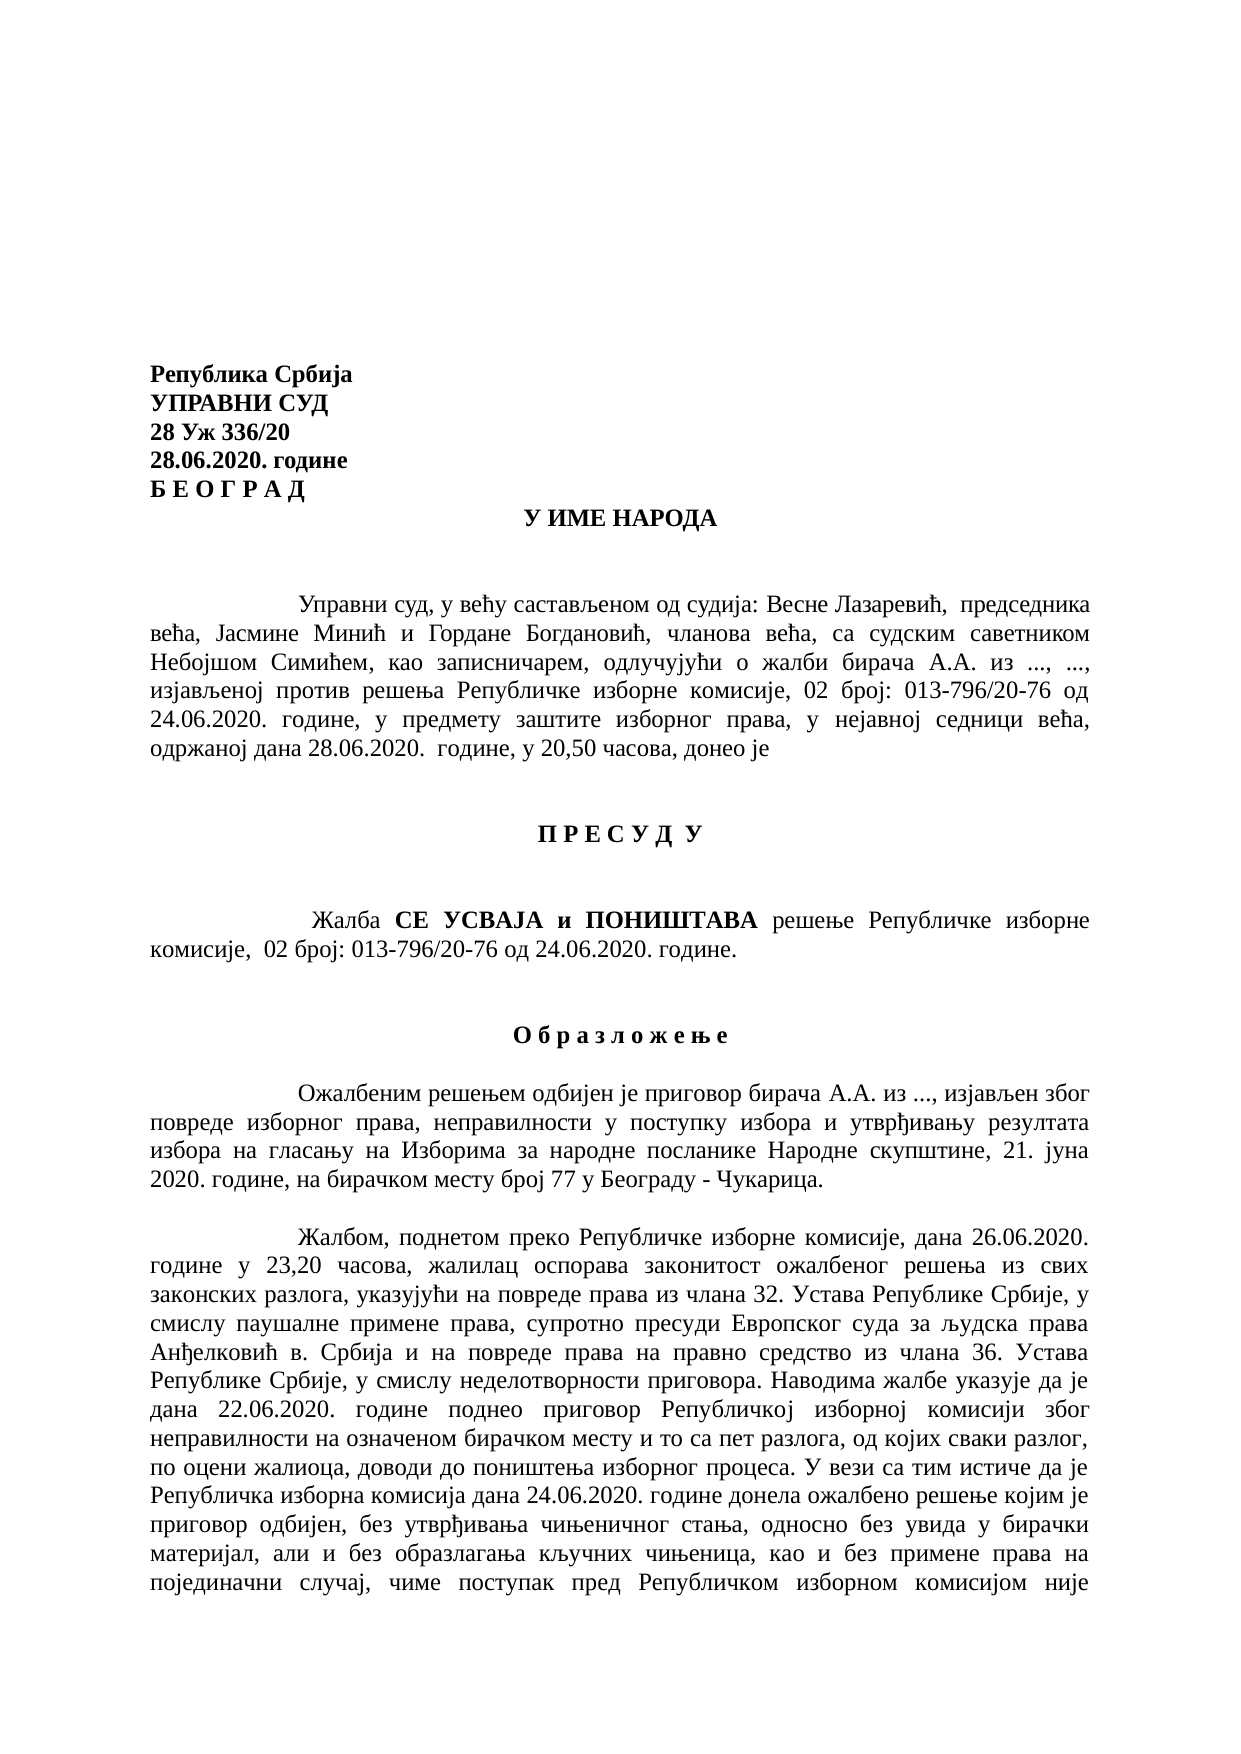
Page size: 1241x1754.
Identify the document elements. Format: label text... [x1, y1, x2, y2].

text 28 Уж 336/20 [150, 417, 1090, 445]
text О б р а з л о ж е њ е [150, 1020, 1090, 1049]
text Управни суд, у већу састављеном од судија: Весне Лазаревић, председника већа, Јасмине Минић и Гордане Богдановић, чланова већа, са судским саветником Небојшом Симићем, као записничарем, одлучујући о жалби бирача А.А. из ..., ..., изјављеној против решења Републичке изборне комисије, 02 број: 013-796/20-76 од 24.06.2020. године, у предмету заштите изборног права, у нејавној седници већа, одржаној дана 28.06.2020. године, у 20,50 часова, донео је [150, 589, 1090, 762]
text Б Е О Г Р А Д [150, 474, 1090, 503]
text Жалбом, поднетом преко Републичке изборне комисије, дана 26.06.2020. године у 23,20 часова, жалилац оспорава законитост ожалбеног решења из свих законских разлога, указујући на повреде права из члана 32. Устава Републике Србије, у смислу паушалне примене права, супротно пресуди Европског суда за људска права Анђелковић в. Србија и на повреде права на правно средство из члана 36. Устава Републике Србије, у смислу неделотворности приговора. Наводима жалбе указује да је дана 22.06.2020. године поднео приговор Републичкоj изборној комисији због неправилности на означеном бирачком месту и то са пет разлога, од којих сваки разлог, по оцени жалиоца, доводи до поништења изборног процеса. У вези са тим истиче да је Републичка изборна комисија дана 24.06.2020. године донела ожалбено решење којим је приговор одбијен, без утврђивања чињеничног стања, односно без увида у бирачки материјал, али и без образлагања кључних чињеница, као и без примене права на појединачни случај, чиме поступак пред Републичком изборном комисијом није [150, 1222, 1090, 1595]
text П Р Е С У Д У [150, 819, 1090, 848]
text Ожалбеним решењем одбијен је приговор бирача А.А. из ..., изјављен због повреде изборног права, неправилности у поступку избора и утврђивању резултата избора на гласању на Изборима за народне посланике Народне скупштине, 21. јуна 2020. године, на бирачком месту број 77 у Београду - Чукарица. [150, 1078, 1090, 1193]
text 28.06.2020. године [150, 445, 1090, 474]
text Република Србија [150, 148, 1090, 388]
text УПРАВНИ СУД [150, 388, 1090, 417]
text У ИМЕ НАРОДА [150, 503, 1090, 532]
text Жалба СЕ УСВАЈА и ПОНИШТАВА решење Републичке изборне комисије, 02 број: 013-796/20-76 од 24.06.2020. године. [150, 905, 1090, 963]
